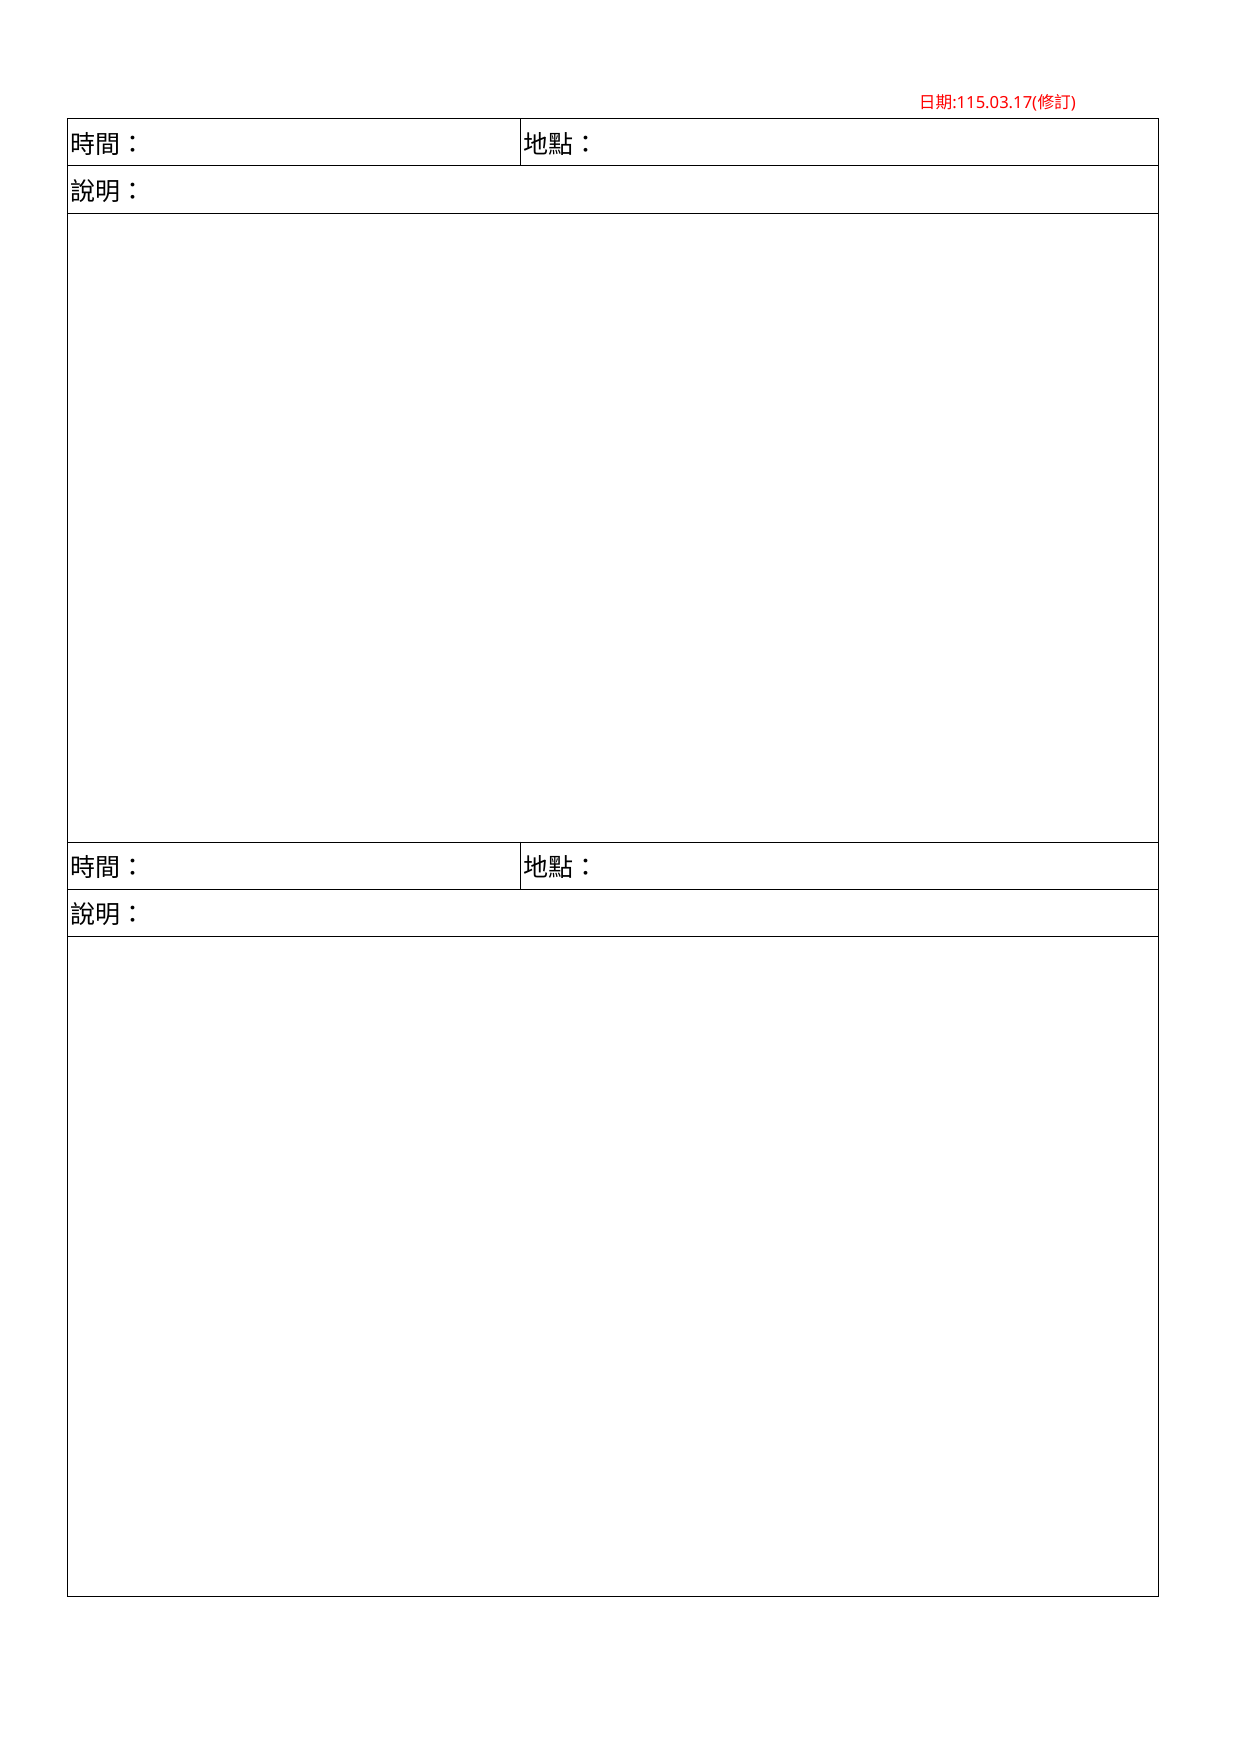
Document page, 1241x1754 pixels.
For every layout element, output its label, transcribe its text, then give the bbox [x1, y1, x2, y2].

table_cell 時間： [68, 119, 520, 165]
table_cell 地點： [521, 843, 1158, 889]
table_cell [68, 937, 1158, 1596]
table_cell 說明： [68, 166, 1158, 213]
table_cell 說明： [68, 890, 1158, 936]
table_cell 地點： [521, 119, 1158, 165]
table_cell [68, 214, 1158, 842]
table_cell 時間： [68, 843, 520, 889]
